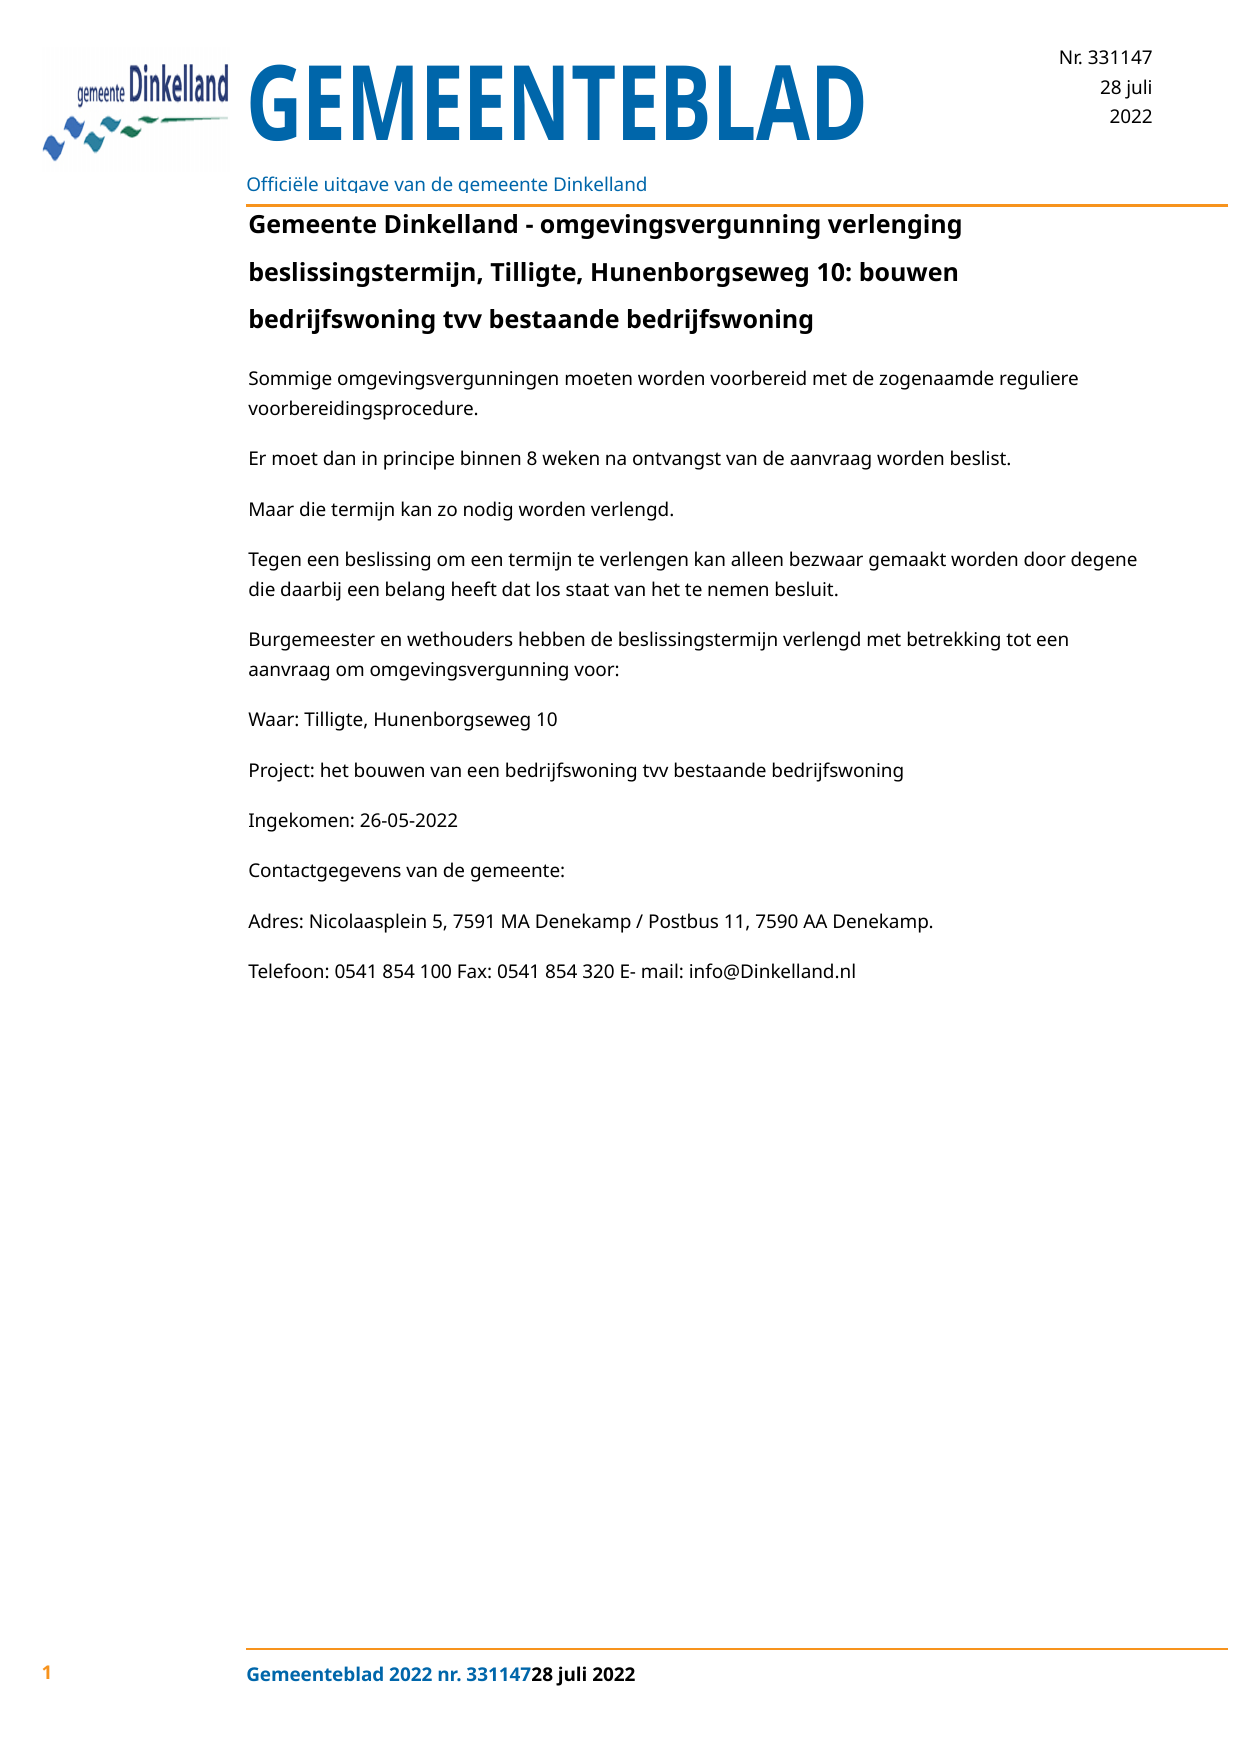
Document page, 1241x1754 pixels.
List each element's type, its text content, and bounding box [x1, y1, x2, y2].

text Gemeente Dinkelland - omgevingsvergunning verlenging beslissingstermijn, Tilligte, Hunenborgseweg 10: bouwen bedrijfswoning tvv bestaande bedrijfswoning [248, 207, 1152, 336]
text Telefoon: 0541 854 100 Fax: 0541 854 320 E- mail: info@Dinkelland.nl [248, 958, 1152, 984]
text Sommige omgevingsvergunningen moeten worden voorbereid met de zogenaamde reguliere voorbereidingsprocedure. [248, 366, 1152, 421]
picture [41, 47, 231, 172]
text Maar die termijn kan zo nodig worden verlengd. [248, 496, 1152, 522]
text Contactgegevens van de gemeente: [248, 858, 1152, 883]
text Adres: Nicolaasplein 5, 7591 MA Denekamp / Postbus 11, 7590 AA Denekamp. [248, 908, 1152, 934]
text Tegen een beslissing om een termijn te verlengen kan alleen bezwaar gemaakt worden door degene die daarbij een belang heeft dat los staat van het te nemen besluit. [248, 546, 1152, 602]
text Project: het bouwen van een bedrijfswoning tvv bestaande bedrijfswoning [248, 757, 1152, 782]
text Burgemeester en wethouders hebben de beslissingstermijn verlengd met betrekking tot een aanvraag om omgevingsvergunning voor: [248, 626, 1152, 682]
text Ingekomen: 26-05-2022 [248, 807, 1152, 833]
text Waar: Tilligte, Hunenborgseweg 10 [248, 706, 1152, 732]
text Er moet dan in principe binnen 8 weken na ontvangst van de aanvraag worden beslist. [248, 446, 1152, 471]
